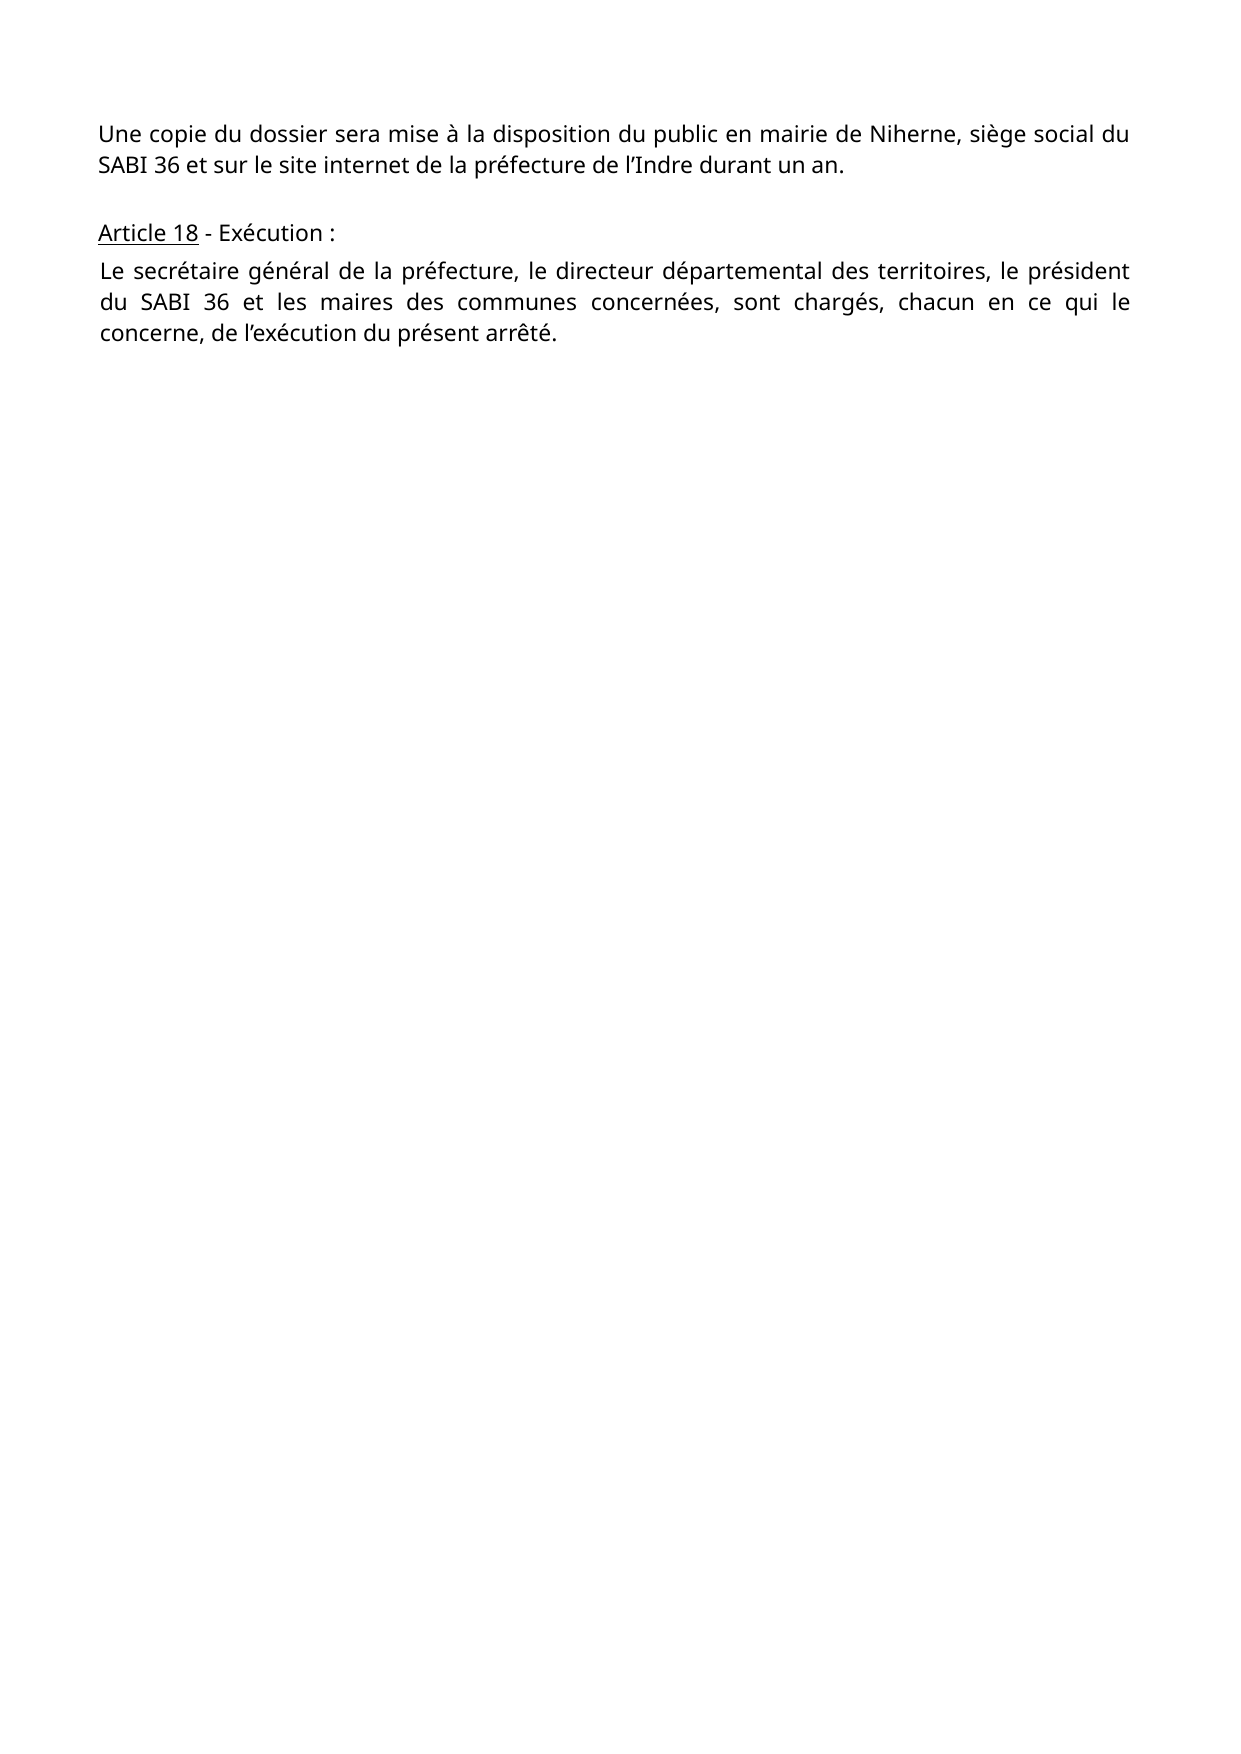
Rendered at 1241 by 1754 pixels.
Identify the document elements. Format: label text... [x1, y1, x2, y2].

text Une copie du dossier sera mise à la disposition du public en mairie de Niherne, siège social du SABI 36 et sur le site internet de la préfecture de l’Indre durant un an. [98, 118, 1131, 180]
text Article 18 - Exécution : [98, 217, 1131, 248]
text Le secrétaire général de la préfecture, le directeur départemental des territoires, le président du SABI 36 et les maires des communes concernées, sont chargés, chacun en ce qui le concerne, de l’exécution du présent arrêté. [99, 254, 1131, 348]
